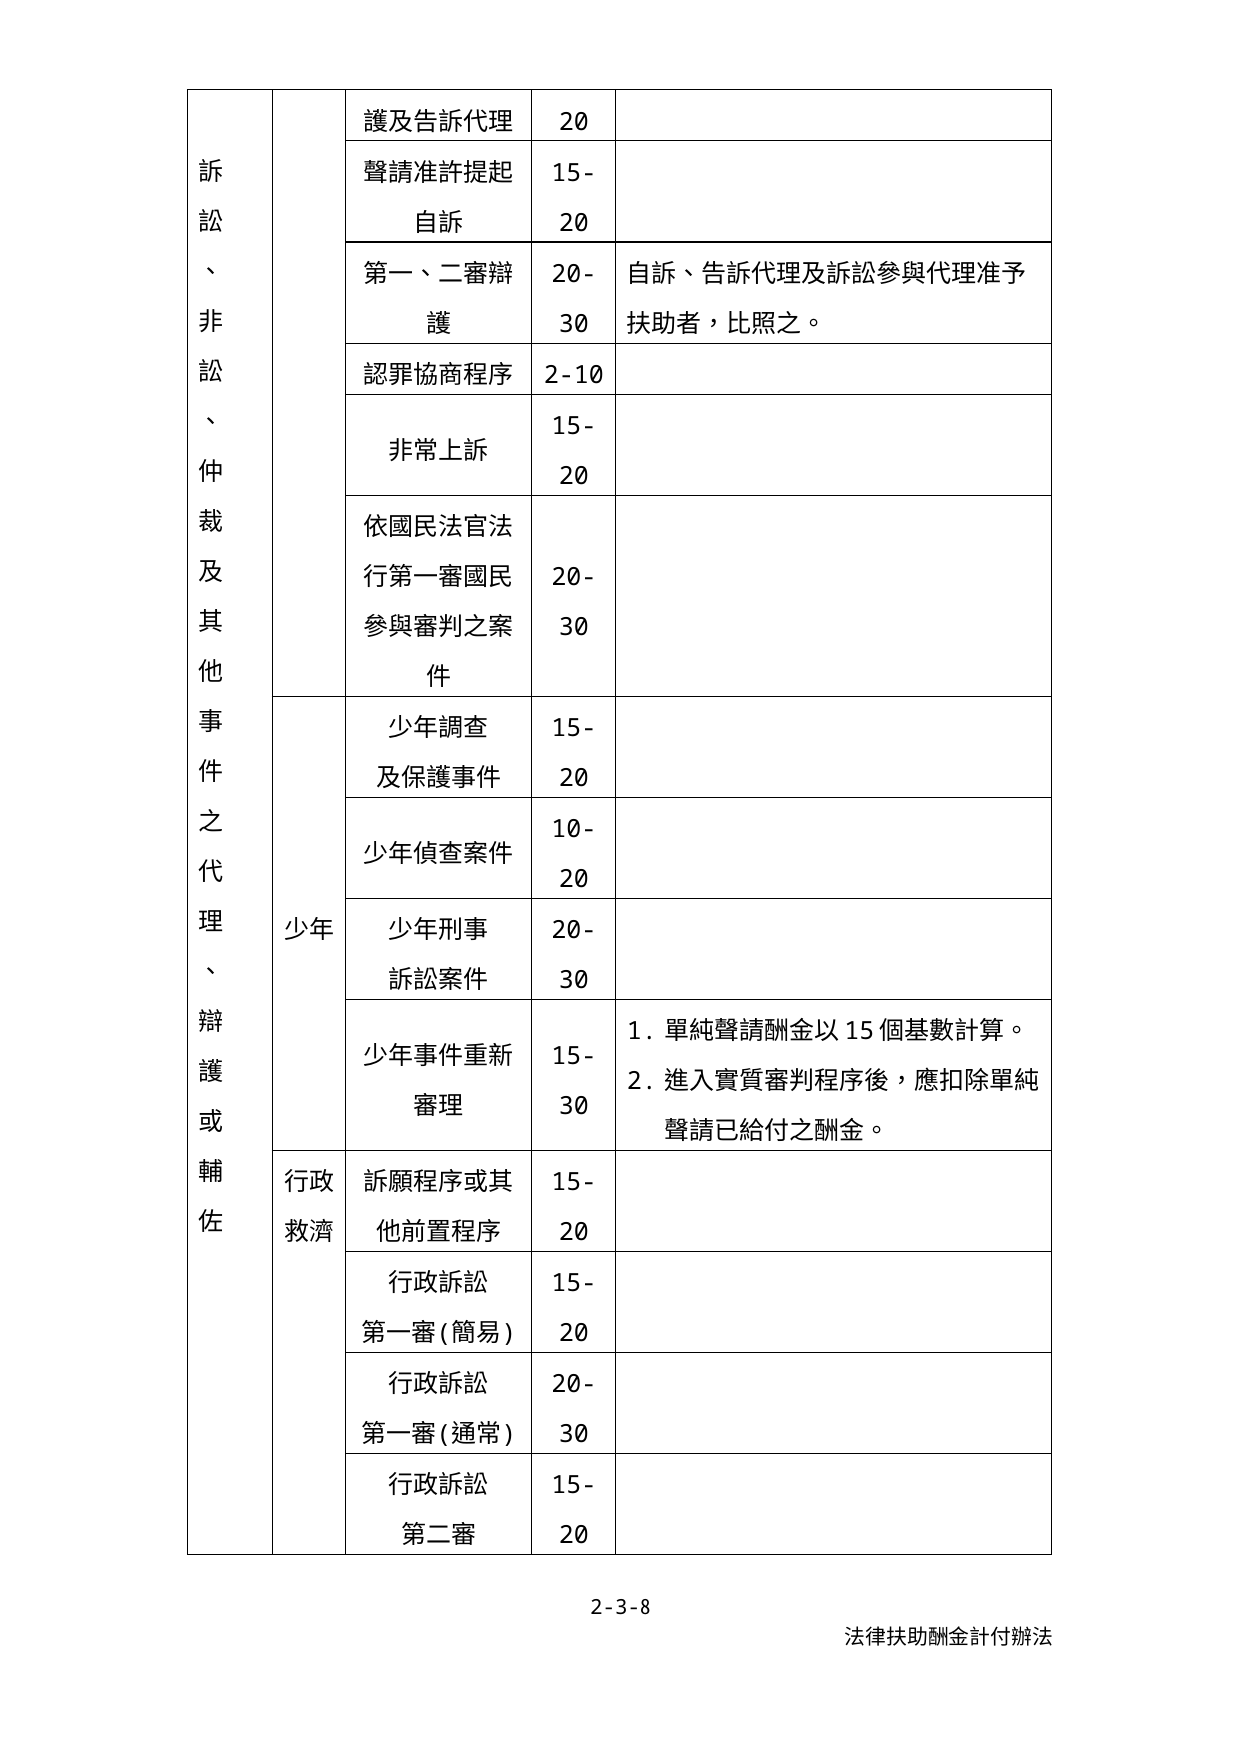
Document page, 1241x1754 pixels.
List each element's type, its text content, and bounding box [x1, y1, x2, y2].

table_cell 15-30 [532, 1000, 615, 1150]
table_cell 15-20 [532, 1151, 615, 1251]
table_cell 行政救濟 [273, 1151, 345, 1554]
table_cell [616, 798, 1051, 898]
table_cell 自訴、告訴代理及訴訟參與代理准予扶助者，比照之。 [616, 243, 1051, 342]
table_cell [616, 1353, 1051, 1453]
table_cell 20 [532, 90, 615, 140]
table_cell 15-20 [532, 697, 615, 797]
table_cell 少年調查 及保護事件 [346, 697, 531, 797]
table_cell 15-20 [532, 1454, 615, 1554]
table_cell 非常上訴 [346, 395, 531, 494]
table_cell 20-30 [532, 496, 615, 696]
table_cell [616, 344, 1051, 393]
table_cell 15-20 [532, 395, 615, 494]
table_cell 少年事件重新審理 [346, 1000, 531, 1150]
table_cell [616, 1151, 1051, 1251]
table_cell 護及告訴代理 [346, 90, 531, 140]
table_cell 10-20 [532, 798, 615, 898]
table_cell [616, 496, 1051, 696]
table_cell [616, 395, 1051, 494]
table_cell [273, 90, 345, 696]
table_cell 聲請准許提起自訴 [346, 141, 531, 241]
table_cell 少年 [273, 697, 345, 1150]
table_cell 15-20 [532, 141, 615, 241]
table_cell 訴 訟 、 非 訟 、 仲 裁 及 其 他 事 件 之 代 理 、 辯 護 或 輔 佐 [188, 90, 272, 1554]
table_cell 依國民法官法行第一審國民參與審判之案件 [346, 496, 531, 696]
table_cell 少年刑事 訴訟案件 [346, 899, 531, 999]
table_cell 少年偵查案件 [346, 798, 531, 898]
table_cell 20-30 [532, 899, 615, 999]
table_cell 2-10 [532, 344, 615, 393]
table_cell [616, 1454, 1051, 1554]
table_cell 行政訴訟 第一審(簡易) [346, 1252, 531, 1352]
table_cell 單純聲請酬金以15個基數計算。 進入實質審判程序後，應扣除單純聲請已給付之酬金。 [616, 1000, 1051, 1150]
table_cell 行政訴訟 第一審(通常) [346, 1353, 531, 1453]
table_cell 20-30 [532, 243, 615, 342]
table_cell [616, 1252, 1051, 1352]
table_cell 20-30 [532, 1353, 615, 1453]
table_cell [616, 141, 1051, 241]
table_cell 行政訴訟 第二審 [346, 1454, 531, 1554]
table_cell 第一、二審辯護 [346, 243, 531, 342]
table_cell [616, 697, 1051, 797]
table_cell 訴願程序或其他前置程序 [346, 1151, 531, 1251]
table_cell 認罪協商程序 [346, 344, 531, 393]
table_cell [616, 90, 1051, 140]
table_cell 15-20 [532, 1252, 615, 1352]
table_cell [616, 899, 1051, 999]
